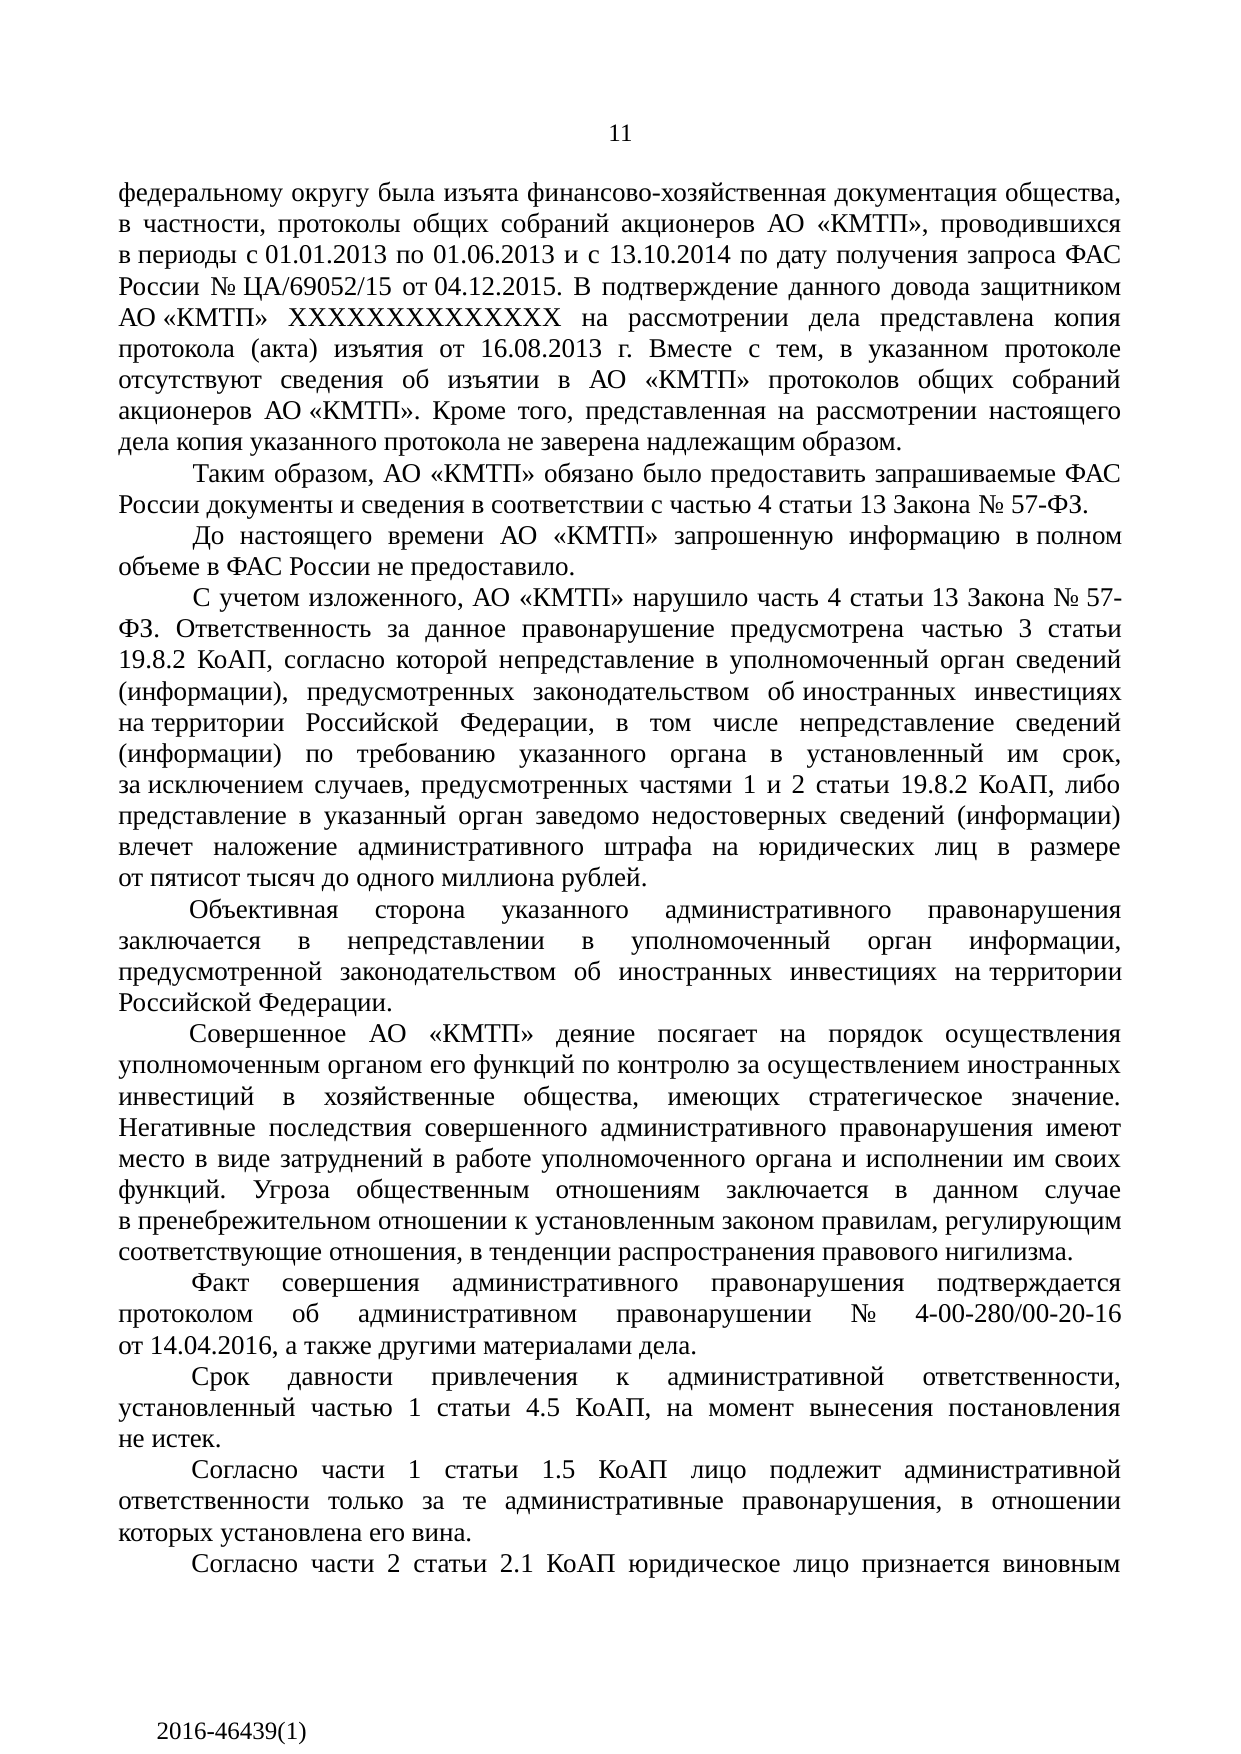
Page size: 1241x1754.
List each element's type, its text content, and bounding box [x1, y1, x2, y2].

text Срок давности привлечения к административной ответственности, установленный частью 1 статьи 4.5 КоАП, на момент вынесения постановления не истек. [118, 1360, 1122, 1453]
text Согласно части 2 статьи 2.1 КоАП юридическое лицо признается виновным [118, 1547, 1122, 1578]
text Таким образом, АО «КМТП» обязано было предоставить запрашиваемые ФАС России документы и сведения в соответствии с частью 4 статьи 13 Закона № 57-ФЗ. [118, 457, 1122, 519]
text Объективная сторона указанного административного правонарушения заключается в непредставлении в уполномоченный орган информации, предусмотренной законодательством об иностранных инвестициях на территории Российской Федерации. [118, 893, 1122, 1017]
text Совершенное АО «КМТП» деяние посягает на порядок осуществления уполномоченным органом его функций по контролю за осуществлением иностранных инвестиций в хозяйственные общества, имеющих стратегическое значение. Негативные последствия совершенного административного правонарушения имеют место в виде затруднений в работе уполномоченного органа и исполнении им своих функций. Угроза общественным отношениям заключается в данном случае в пренебрежительном отношении к установленным законом правилам, регулирующим соответствующие отношения, в тенденции распространения правового нигилизма. [118, 1017, 1122, 1266]
text Согласно части 1 статьи 1.5 КоАП лицо подлежит административной ответственности только за те административные правонарушения, в отношении которых установлена его вина. [118, 1453, 1122, 1547]
text федеральному округу была изъята финансово-хозяйственная документация общества, в частности, протоколы общих собраний акционеров АО «КМТП», проводившихся в периоды с 01.01.2013 по 01.06.2013 и с 13.10.2014 по дату получения запроса ФАС России № ЦА/69052/15 от 04.12.2015. В подтверждение данного довода защитником АО «КМТП» XXXXXXXXXXXXXX на рассмотрении дела представлена копия протокола (акта) изъятия от 16.08.2013 г. Вместе с тем, в указанном протоколе отсутствуют сведения об изъятии в АО «КМТП» протоколов общих собраний акционеров АО «КМТП». Кроме того, представленная на рассмотрении настоящего дела копия указанного протокола не заверена надлежащим образом. [118, 176, 1122, 457]
text До настоящего времени АО «КМТП» запрошенную информацию в полном объеме в ФАС России не предоставило. [118, 519, 1122, 581]
text Факт совершения административного правонарушения подтверждается протоколом об административном правонарушении № 4-00-280/00-20-16 от 14.04.2016, а также другими материалами дела. [118, 1266, 1122, 1360]
text С учетом изложенного, АО «КМТП» нарушило часть 4 статьи 13 Закона № 57-ФЗ. Ответственность за данное правонарушение предусмотрена частью 3 статьи 19.8.2 КоАП, согласно которой непредставление в уполномоченный орган сведений (информации), предусмотренных законодательством об иностранных инвестициях на территории Российской Федерации, в том числе непредставление сведений (информации) по требованию указанного органа в установленный им срок, за исключением случаев, предусмотренных частями 1 и 2 статьи 19.8.2 КоАП, либо представление в указанный орган заведомо недостоверных сведений (информации) влечет наложение административного штрафа на юридических лиц в размере от пятисот тысяч до одного миллиона рублей. [118, 581, 1122, 893]
